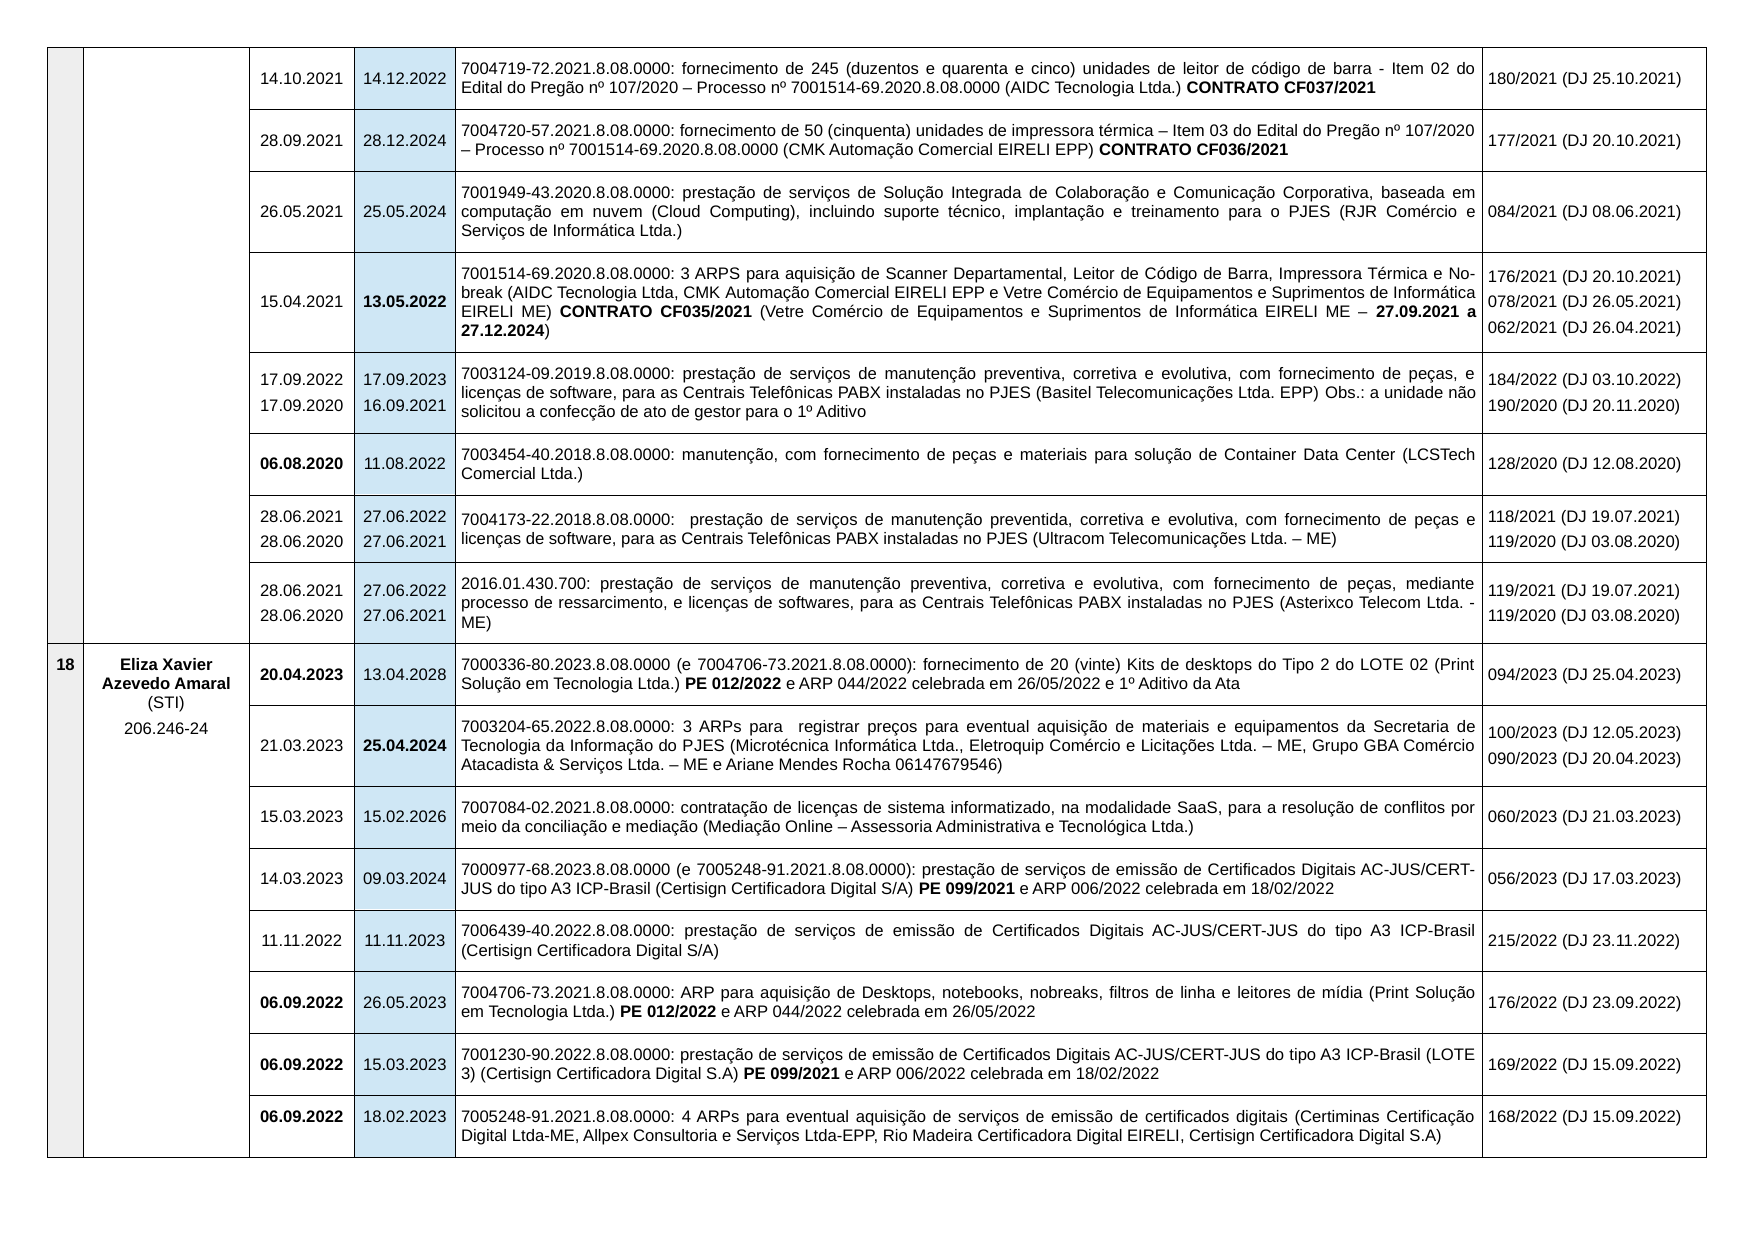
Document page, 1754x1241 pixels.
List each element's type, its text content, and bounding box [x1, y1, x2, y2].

table_cell 118/2021 (DJ 19.07.2021) 119/2020 (DJ 03.08.2020) [1483, 496, 1706, 562]
table_cell 15.04.2021 [250, 253, 354, 352]
table_cell 100/2023 (DJ 12.05.2023) 090/2023 (DJ 20.04.2023) [1483, 706, 1706, 786]
table_cell 060/2023 (DJ 21.03.2023) [1483, 787, 1706, 848]
table_cell 7003454-40.2018.8.08.0000: manutenção, com fornecimento de peças e materiais para solução de Container Data Center (LCSTech Comercial Ltda.) [456, 434, 1482, 494]
table_cell 28.06.2021 28.06.2020 [250, 563, 354, 643]
table_cell [84, 48, 249, 643]
table_cell 176/2022 (DJ 23.09.2022) [1483, 972, 1706, 1033]
table_cell 119/2021 (DJ 19.07.2021) 119/2020 (DJ 03.08.2020) [1483, 563, 1706, 643]
table_cell 7001514-69.2020.8.08.0000: 3 ARPS para aquisição de Scanner Departamental, Leitor de Código de Barra, Impressora Térmica e No-break (AIDC Tecnologia Ltda, CMK Automação Comercial EIRELI EPP e Vetre Comércio de Equipamentos e Suprimentos de Informática EIRELI ME) CONTRATO CF035/2021 (Vetre Comércio de Equipamentos e Suprimentos de Informática EIRELI ME – 27.09.2021 a 27.12.2024) [456, 253, 1482, 352]
table_cell 09.03.2024 [355, 849, 455, 909]
table_cell 11.11.2023 [355, 911, 455, 971]
table_cell 7003124-09.2019.8.08.0000: prestação de serviços de manutenção preventiva, corretiva e evolutiva, com fornecimento de peças, e licenças de software, para as Centrais Telefônicas PABX instaladas no PJES (Basitel Telecomunicações Ltda. EPP) Obs.: a unidade não solicitou a confecção de ato de gestor para o 1º Aditivo [456, 353, 1482, 433]
table_cell 18 [48, 644, 83, 1157]
table_cell 15.03.2023 [355, 1034, 455, 1095]
table_cell 13.05.2022 [355, 253, 455, 352]
table_cell 06.09.2022 [250, 1034, 354, 1095]
table_cell 06.09.2022 [250, 1096, 354, 1157]
table_cell 28.09.2021 [250, 110, 354, 171]
table_cell 25.05.2024 [355, 172, 455, 252]
table_cell 15.03.2023 [250, 787, 354, 848]
table_cell 7004706-73.2021.8.08.0000: ARP para aquisição de Desktops, notebooks, nobreaks, filtros de linha e leitores de mídia (Print Solução em Tecnologia Ltda.) PE 012/2022 e ARP 044/2022 celebrada em 26/05/2022 [456, 972, 1482, 1033]
table_cell 20.04.2023 [250, 644, 354, 705]
table_cell 7005248-91.2021.8.08.0000: 4 ARPs para eventual aquisição de serviços de emissão de certificados digitais (Certiminas Certificação Digital Ltda-ME, Allpex Consultoria e Serviços Ltda-EPP, Rio Madeira Certificadora Digital EIRELI, Certisign Certificadora Digital S.A) [456, 1096, 1482, 1157]
table_cell 06.09.2022 [250, 972, 354, 1033]
table_cell 094/2023 (DJ 25.04.2023) [1483, 644, 1706, 705]
table_cell 28.12.2024 [355, 110, 455, 171]
table_cell 176/2021 (DJ 20.10.2021) 078/2021 (DJ 26.05.2021) 062/2021 (DJ 26.04.2021) [1483, 253, 1706, 352]
table_cell 169/2022 (DJ 15.09.2022) [1483, 1034, 1706, 1095]
table_cell 168/2022 (DJ 15.09.2022) [1483, 1096, 1706, 1157]
table_cell 26.05.2023 [355, 972, 455, 1033]
table_cell 11.08.2022 [355, 434, 455, 494]
table_cell 128/2020 (DJ 12.08.2020) [1483, 434, 1706, 494]
table_cell 7000336-80.2023.8.08.0000 (e 7004706-73.2021.8.08.0000): fornecimento de 20 (vinte) Kits de desktops do Tipo 2 do LOTE 02 (Print Solução em Tecnologia Ltda.) PE 012/2022 e ARP 044/2022 celebrada em 26/05/2022 e 1º Aditivo da Ata [456, 644, 1482, 705]
table_cell 15.02.2026 [355, 787, 455, 848]
table_cell 7004173-22.2018.8.08.0000: prestação de serviços de manutenção preventida, corretiva e evolutiva, com fornecimento de peças e licenças de software, para as Centrais Telefônicas PABX instaladas no PJES (Ultracom Telecomunicações Ltda. – ME) [456, 496, 1482, 562]
table_cell 11.11.2022 [250, 911, 354, 971]
table_cell 13.04.2028 [355, 644, 455, 705]
table_cell 7000977-68.2023.8.08.0000 (e 7005248-91.2021.8.08.0000): prestação de serviços de emissão de Certificados Digitais AC-JUS/CERT-JUS do tipo A3 ICP-Brasil (Certisign Certificadora Digital S/A) PE 099/2021 e ARP 006/2022 celebrada em 18/02/2022 [456, 849, 1482, 909]
table_cell 27.06.2022 27.06.2021 [355, 496, 455, 562]
table_cell 184/2022 (DJ 03.10.2022) 190/2020 (DJ 20.11.2020) [1483, 353, 1706, 433]
table_cell 7007084-02.2021.8.08.0000: contratação de licenças de sistema informatizado, na modalidade SaaS, para a resolução de conflitos por meio da conciliação e mediação (Mediação Online – Assessoria Administrativa e Tecnológica Ltda.) [456, 787, 1482, 848]
table_cell 7006439-40.2022.8.08.0000: prestação de serviços de emissão de Certificados Digitais AC-JUS/CERT-JUS do tipo A3 ICP-Brasil (Certisign Certificadora Digital S/A) [456, 911, 1482, 971]
table_cell 084/2021 (DJ 08.06.2021) [1483, 172, 1706, 252]
table_cell 7004720-57.2021.8.08.0000: fornecimento de 50 (cinquenta) unidades de impressora térmica – Item 03 do Edital do Pregão nº 107/2020 – Processo nº 7001514-69.2020.8.08.0000 (CMK Automação Comercial EIRELI EPP) CONTRATO CF036/2021 [456, 110, 1482, 171]
table_cell 7003204-65.2022.8.08.0000: 3 ARPs para registrar preços para eventual aquisição de materiais e equipamentos da Secretaria de Tecnologia da Informação do PJES (Microtécnica Informática Ltda., Eletroquip Comércio e Licitações Ltda. – ME, Grupo GBA Comércio Atacadista & Serviços Ltda. – ME e Ariane Mendes Rocha 06147679546) [456, 706, 1482, 786]
table_cell [48, 48, 83, 643]
table_cell 27.06.2022 27.06.2021 [355, 563, 455, 643]
table_cell 14.10.2021 [250, 48, 354, 109]
table_cell 177/2021 (DJ 20.10.2021) [1483, 110, 1706, 171]
table_cell Eliza Xavier Azevedo Amaral (STI) 206.246-24 [84, 644, 249, 1157]
table_cell 28.06.2021 28.06.2020 [250, 496, 354, 562]
table_cell 7001230-90.2022.8.08.0000: prestação de serviços de emissão de Certificados Digitais AC-JUS/CERT-JUS do tipo A3 ICP-Brasil (LOTE 3) (Certisign Certificadora Digital S.A) PE 099/2021 e ARP 006/2022 celebrada em 18/02/2022 [456, 1034, 1482, 1095]
table_cell 180/2021 (DJ 25.10.2021) [1483, 48, 1706, 109]
table_cell 056/2023 (DJ 17.03.2023) [1483, 849, 1706, 909]
table_cell 17.09.2022 17.09.2020 [250, 353, 354, 433]
table_cell 26.05.2021 [250, 172, 354, 252]
table_cell 215/2022 (DJ 23.11.2022) [1483, 911, 1706, 971]
table_cell 7001949-43.2020.8.08.0000: prestação de serviços de Solução Integrada de Colaboração e Comunicação Corporativa, baseada em computação em nuvem (Cloud Computing), incluindo suporte técnico, implantação e treinamento para o PJES (RJR Comércio e Serviços de Informática Ltda.) [456, 172, 1482, 252]
table_cell 14.12.2022 [355, 48, 455, 109]
table_cell 7004719-72.2021.8.08.0000: fornecimento de 245 (duzentos e quarenta e cinco) unidades de leitor de código de barra - Item 02 do Edital do Pregão nº 107/2020 – Processo nº 7001514-69.2020.8.08.0000 (AIDC Tecnologia Ltda.) CONTRATO CF037/2021 [456, 48, 1482, 109]
table_cell 17.09.2023 16.09.2021 [355, 353, 455, 433]
table_cell 21.03.2023 [250, 706, 354, 786]
table_cell 14.03.2023 [250, 849, 354, 909]
table_cell 25.04.2024 [355, 706, 455, 786]
table_cell 06.08.2020 [250, 434, 354, 494]
table_cell 2016.01.430.700: prestação de serviços de manutenção preventiva, corretiva e evolutiva, com fornecimento de peças, mediante processo de ressarcimento, e licenças de softwares, para as Centrais Telefônicas PABX instaladas no PJES (Asterixco Telecom Ltda. - ME) [456, 563, 1482, 643]
table_cell 18.02.2023 [355, 1096, 455, 1157]
